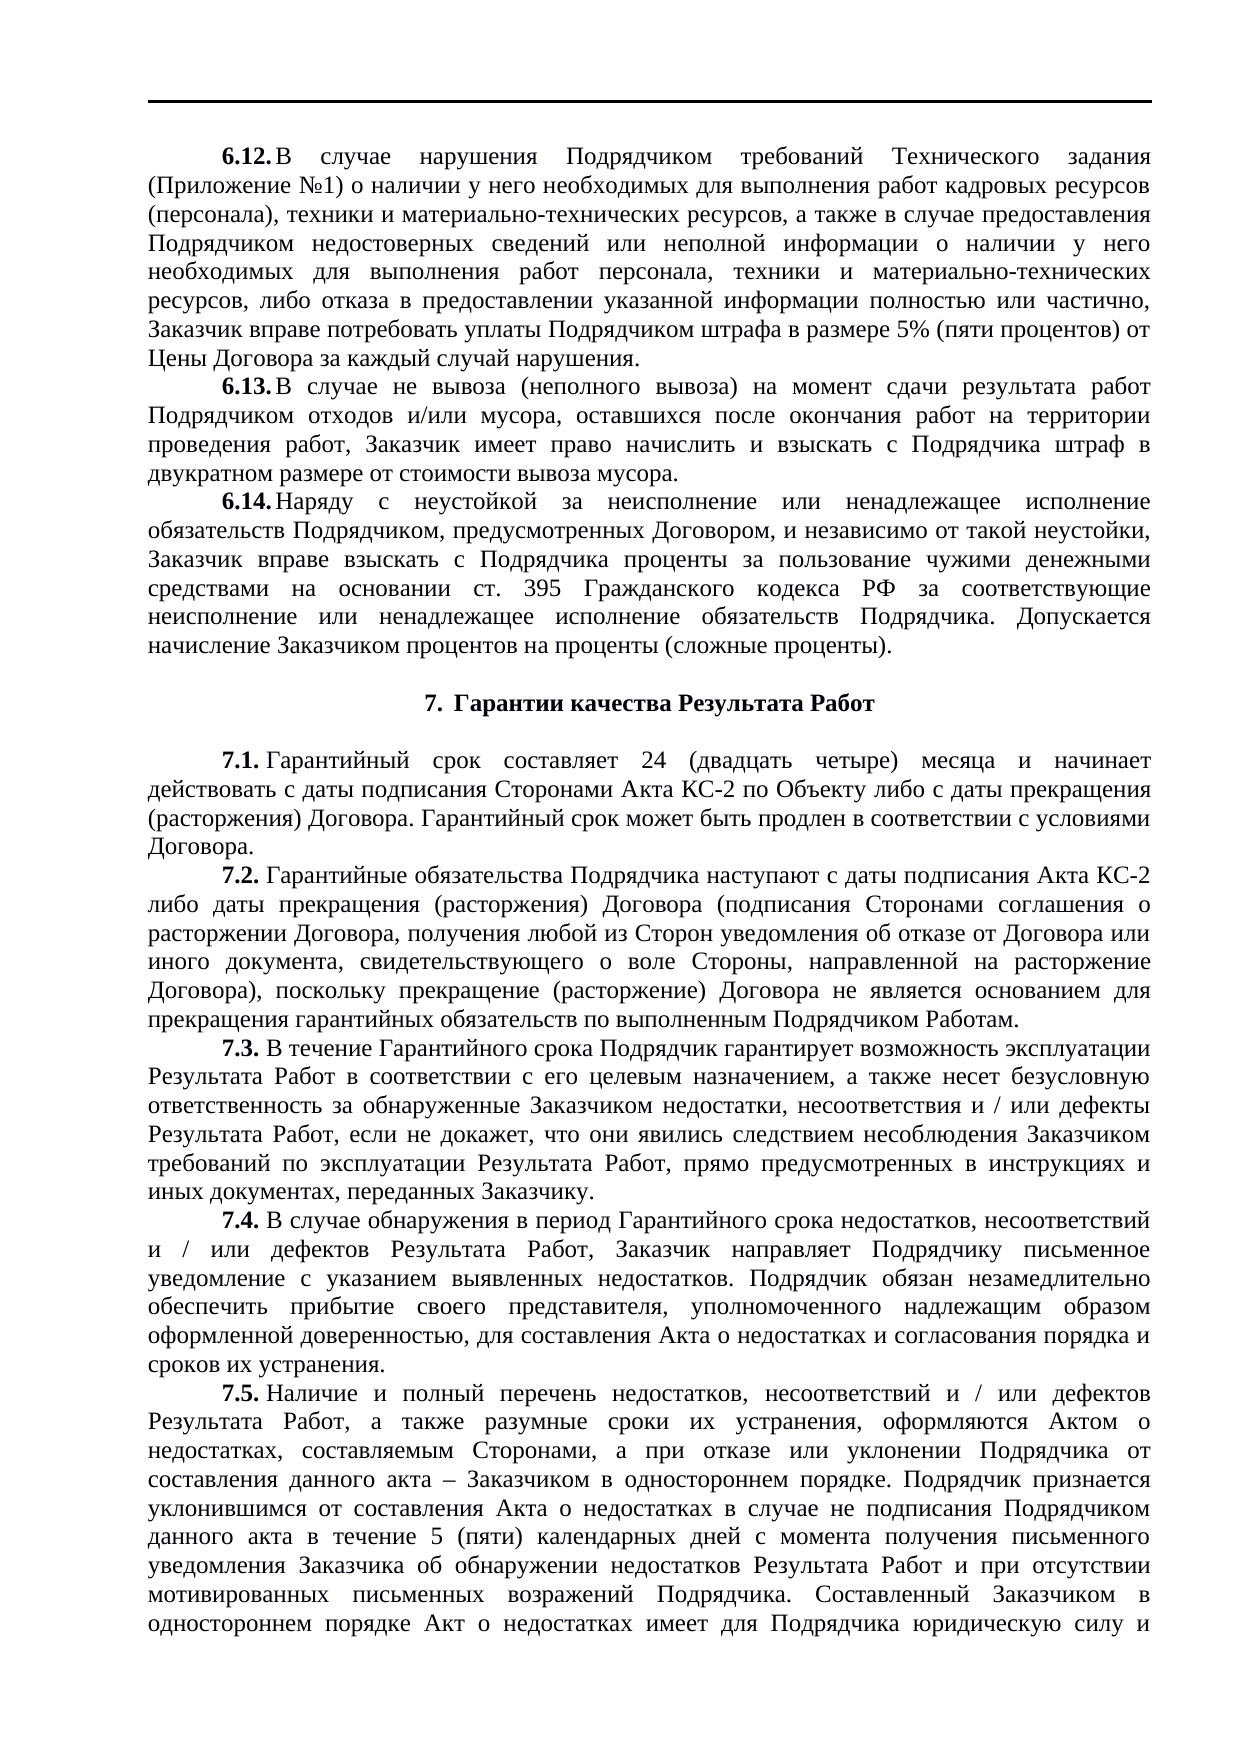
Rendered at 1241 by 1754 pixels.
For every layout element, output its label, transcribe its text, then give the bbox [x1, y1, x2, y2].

list Наряду с неустойкой за неисполнение или ненадлежащее исполнение обязательств Подрядчиком, предусмотренных Договором, и независимо от такой неустойки, Заказчик вправе взыскать с Подрядчика проценты за пользование чужими денежными средствами на основании ст. 395 Гражданского кодекса РФ за соответствующие неисполнение или ненадлежащее исполнение обязательств Подрядчика. Допускается начисление Заказчиком процентов на проценты (сложные проценты). [148, 486, 1152, 659]
list Гарантии качества Результата Работ [148, 688, 1152, 716]
list Наличие и полный перечень недостатков, несоответствий и / или дефектов Результата Работ, а также разумные сроки их устранения, оформляются Актом о недостатках, составляемым Сторонами, а при отказе или уклонении Подрядчика от составления данного акта – Заказчиком в одностороннем порядке. Подрядчик признается уклонившимся от составления Акта о недостатках в случае не подписания Подрядчиком данного акта в течение 5 (пяти) календарных дней с момента получения письменного уведомления Заказчика об обнаружении недостатков Результата Работ и при отсутствии мотивированных письменных возражений Подрядчика. Составленный Заказчиком в одностороннем порядке Акт о недостатках имеет для Подрядчика юридическую силу и [148, 1378, 1152, 1636]
list В случае не вывоза (неполного вывоза) на момент сдачи результата работ Подрядчиком отходов и/или мусора, оставшихся после окончания работ на территории проведения работ, Заказчик имеет право начислить и взыскать с Подрядчика штраф в двукратном размере от стоимости вывоза мусора. [148, 371, 1152, 486]
list Гарантийные обязательства Подрядчика наступают с даты подписания Акта КС-2 либо даты прекращения (расторжения) Договора (подписания Сторонами соглашения о расторжении Договора, получения любой из Сторон уведомления об отказе от Договора или иного документа, свидетельствующего о воле Стороны, направленной на расторжение Договора), поскольку прекращение (расторжение) Договора не является основанием для прекращения гарантийных обязательств по выполненным Подрядчиком Работам. [148, 860, 1152, 1033]
list Гарантийный срок составляет 24 (двадцать четыре) месяца и начинает действовать с даты подписания Сторонами Акта КС-2 по Объекту либо с даты прекращения (расторжения) Договора. Гарантийный срок может быть продлен в соответствии с условиями Договора. [148, 745, 1152, 860]
list В случае обнаружения в период Гарантийного срока недостатков, несоответствий и / или дефектов Результата Работ, Заказчик направляет Подрядчику письменное уведомление с указанием выявленных недостатков. Подрядчик обязан незамедлительно обеспечить прибытие своего представителя, уполномоченного надлежащим образом оформленной доверенностью, для составления Акта о недостатках и согласования порядка и сроков их устранения. [148, 1205, 1152, 1378]
list В течение Гарантийного срока Подрядчик гарантирует возможность эксплуатации Результата Работ в соответствии с его целевым назначением, а также несет безусловную ответственность за обнаруженные Заказчиком недостатки, несоответствия и / или дефекты Результата Работ, если не докажет, что они явились следствием несоблюдения Заказчиком требований по эксплуатации Результата Работ, прямо предусмотренных в инструкциях и иных документах, переданных Заказчику. [148, 1033, 1152, 1205]
list В случае нарушения Подрядчиком требований Технического задания (Приложение №1) о наличии у него необходимых для выполнения работ кадровых ресурсов (персонала), техники и материально-технических ресурсов, а также в случае предоставления Подрядчиком недостоверных сведений или неполной информации о наличии у него необходимых для выполнения работ персонала, техники и материально-технических ресурсов, либо отказа в предоставлении указанной информации полностью или частично, Заказчик вправе потребовать уплаты Подрядчиком штрафа в размере 5% (пяти процентов) от Цены Договора за каждый случай нарушения. [148, 141, 1152, 371]
